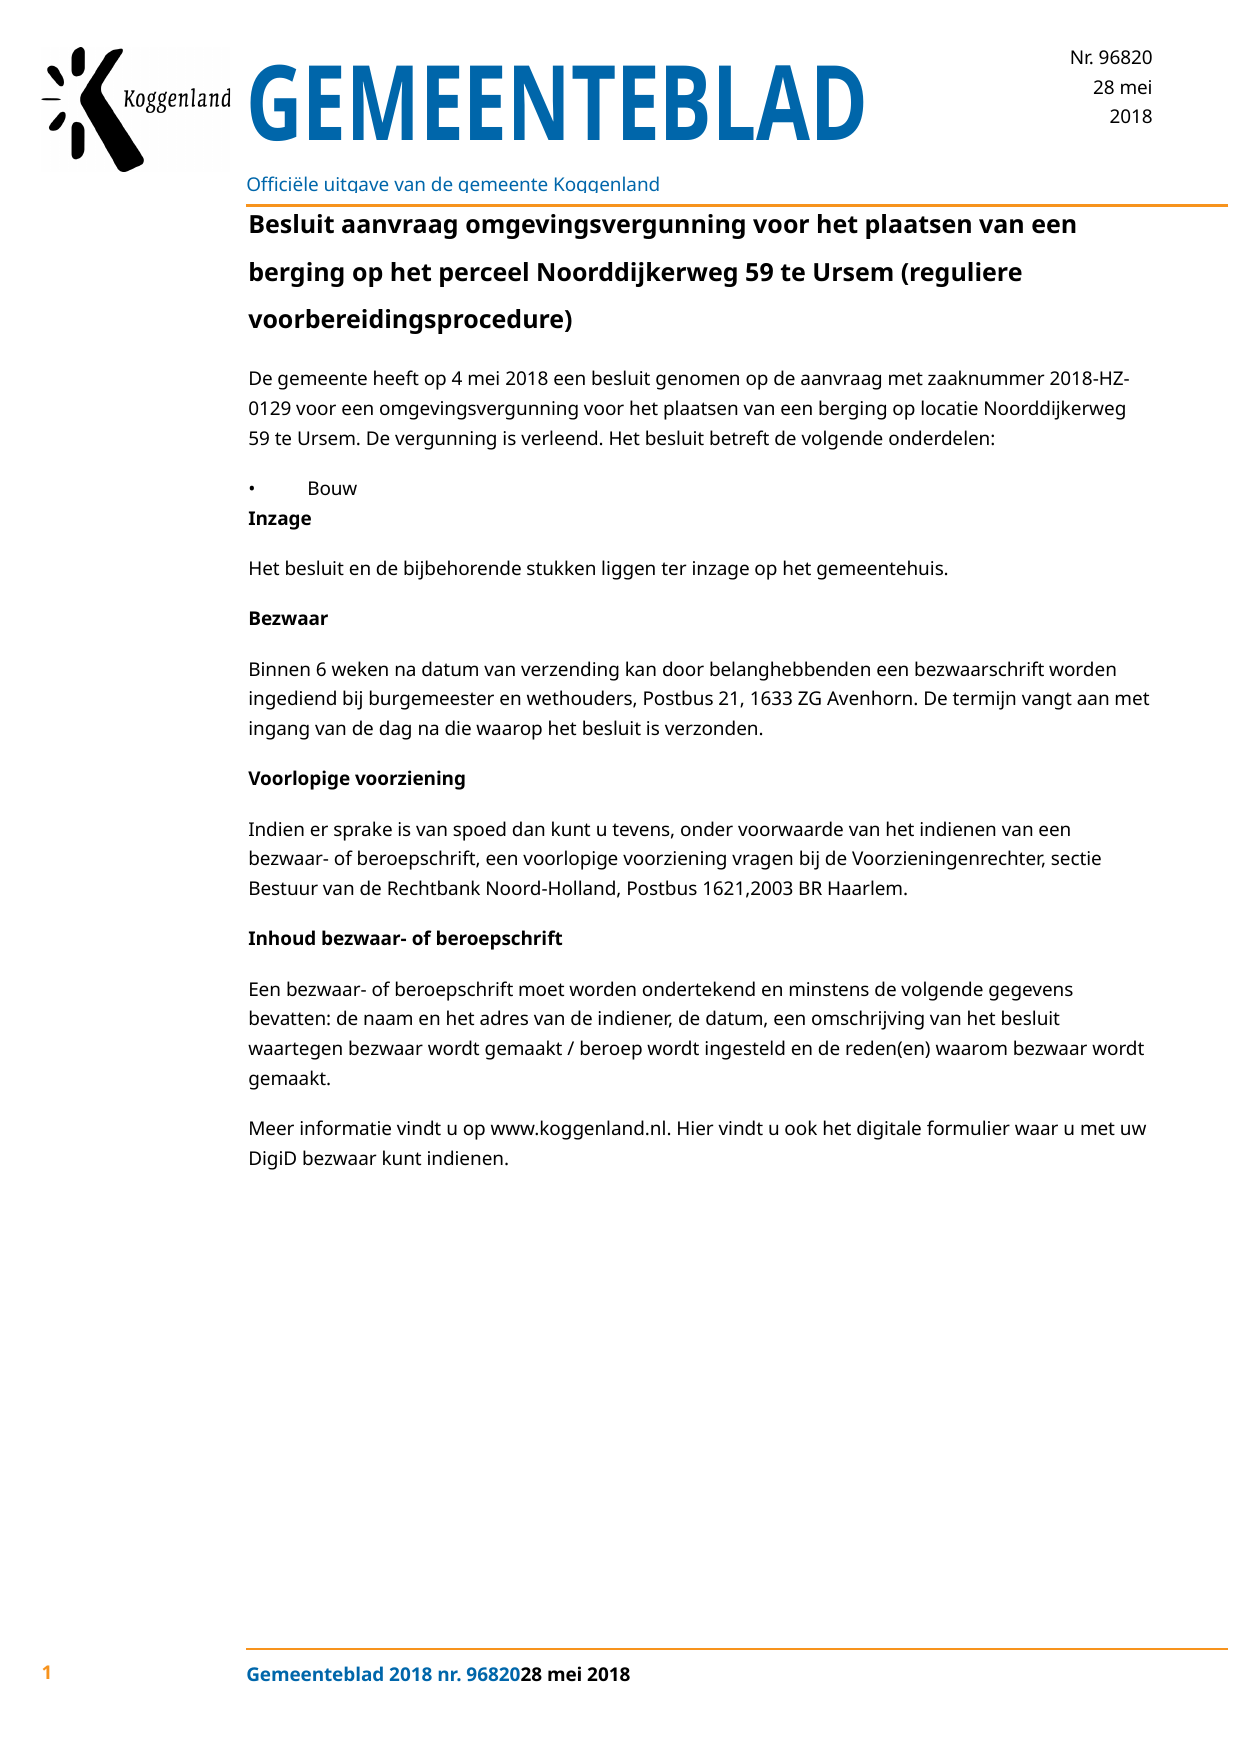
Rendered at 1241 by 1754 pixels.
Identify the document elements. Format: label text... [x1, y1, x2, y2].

text Inhoud bezwaar- of beroepschrift [248, 926, 1152, 951]
text Besluit aanvraag omgevingsvergunning voor het plaatsen van een berging op het perceel Noorddijkerweg 59 te Ursem (reguliere voorbereidingsprocedure) [248, 207, 1152, 336]
text Binnen 6 weken na datum van verzending kan door belanghebbenden een bezwaarschrift worden ingediend bij burgemeester en wethouders, Postbus 21, 1633 ZG Avenhorn. De termijn vangt aan met ingang van de dag na die waarop het besluit is verzonden. [248, 656, 1152, 741]
text Voorlopige voorziening [248, 766, 1152, 791]
text Een bezwaar- of beroepschrift moet worden ondertekend en minstens de volgende gegevens bevatten: de naam en het adres van de indiener, de datum, een omschrijving van het besluit waartegen bezwaar wordt gemaakt / beroep wordt ingesteld en de reden(en) waarom bezwaar wordt gemaakt. [248, 976, 1152, 1090]
text Bezwaar [248, 606, 1152, 631]
text Meer informatie vindt u op www.koggenland.nl. Hier vindt u ook het digitale formulier waar u met uw DigiD bezwaar kunt indienen. [248, 1115, 1152, 1170]
text Inzage [248, 505, 1152, 530]
list Bouw [248, 475, 1152, 501]
text De gemeente heeft op 4 mei 2018 een besluit genomen op de aanvraag met zaaknummer 2018-HZ-0129 voor een omgevingsvergunning voor het plaatsen van een berging op locatie Noorddijkerweg 59 te Ursem. De vergunning is verleend. Het besluit betreft de volgende onderdelen: [248, 366, 1152, 450]
text Het besluit en de bijbehorende stukken liggen ter inzage op het gemeentehuis. [248, 555, 1152, 581]
text Indien er sprake is van spoed dan kunt u tevens, onder voorwaarde van het indienen van een bezwaar- of beroepschrift, een voorlopige voorziening vragen bij de Voorzieningenrechter, sectie Bestuur van de Rechtbank Noord-Holland, Postbus 1621,2003 BR Haarlem. [248, 816, 1152, 901]
picture [41, 47, 231, 172]
